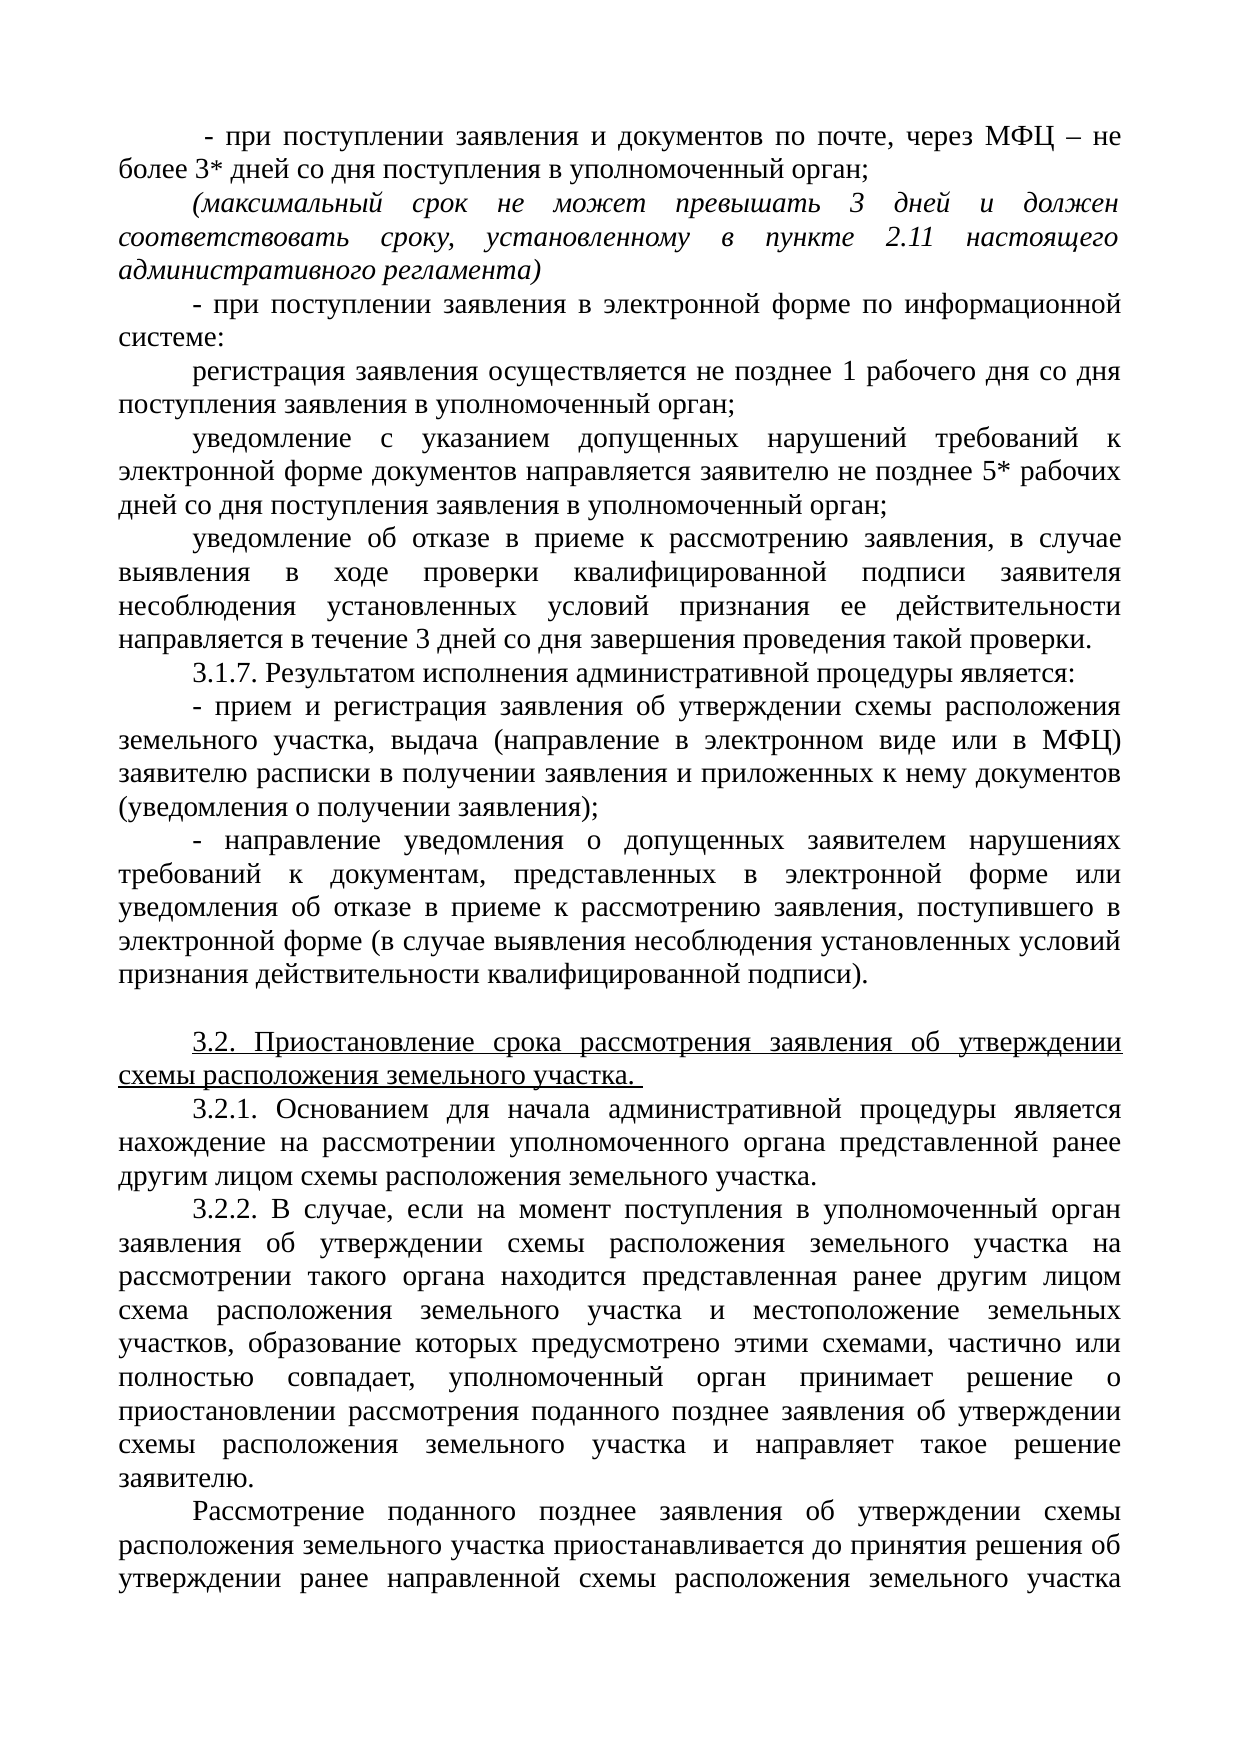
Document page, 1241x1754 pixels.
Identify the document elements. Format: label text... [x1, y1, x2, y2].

text - направление уведомления о допущенных заявителем нарушениях требований к документам, представленных в электронной форме или уведомления об отказе в приеме к рассмотрению заявления, поступившего в электронной форме (в случае выявления несоблюдения установленных условий признания действительности квалифицированной подписи). [118, 822, 1122, 990]
text 3.2.2. В случае, если на момент поступления в уполномоченный орган заявления об утверждении схемы расположения земельного участка на рассмотрении такого органа находится представленная ранее другим лицом схема расположения земельного участка и местоположение земельных участков, образование которых предусмотрено этими схемами, частично или полностью совпадает, уполномоченный орган принимает решение о приостановлении рассмотрения поданного позднее заявления об утверждении схемы расположения земельного участка и направляет такое решение заявителю. [118, 1191, 1122, 1493]
text уведомление об отказе в приеме к рассмотрению заявления, в случае выявления в ходе проверки квалифицированной подписи заявителя несоблюдения установленных условий признания ее действительности направляется в течение 3 дней со дня завершения проведения такой проверки. [118, 521, 1122, 655]
text (максимальный срок не может превышать 3 дней и должен соответствовать сроку, установленному в пункте 2.11 настоящего административного регламента) [118, 185, 1122, 286]
text - при поступлении заявления и документов по почте, через МФЦ – не более 3* дней со дня поступления в уполномоченный орган; [118, 118, 1122, 185]
text 3.2.1. Основанием для начала административной процедуры является нахождение на рассмотрении уполномоченного органа представленной ранее другим лицом схемы расположения земельного участка. [118, 1091, 1122, 1191]
text Рассмотрение поданного позднее заявления об утверждении схемы расположения земельного участка приостанавливается до принятия решения об утверждении ранее направленной схемы расположения земельного участка [118, 1493, 1122, 1594]
text 3.2. Приостановление срока рассмотрения заявления об утверждении схемы расположения земельного участка. [118, 1024, 1122, 1091]
text - прием и регистрация заявления об утверждении схемы расположения земельного участка, выдача (направление в электронном виде или в МФЦ) заявителю расписки в получении заявления и приложенных к нему документов (уведомления о получении заявления); [118, 688, 1122, 822]
text - при поступлении заявления в электронной форме по информационной системе: [118, 286, 1122, 353]
text регистрация заявления осуществляется не позднее 1 рабочего дня со дня поступления заявления в уполномоченный орган; [118, 353, 1122, 420]
text уведомление с указанием допущенных нарушений требований к электронной форме документов направляется заявителю не позднее 5* рабочих дней со дня поступления заявления в уполномоченный орган; [118, 420, 1122, 521]
text 3.1.7. Результатом исполнения административной процедуры является: [118, 655, 1122, 688]
